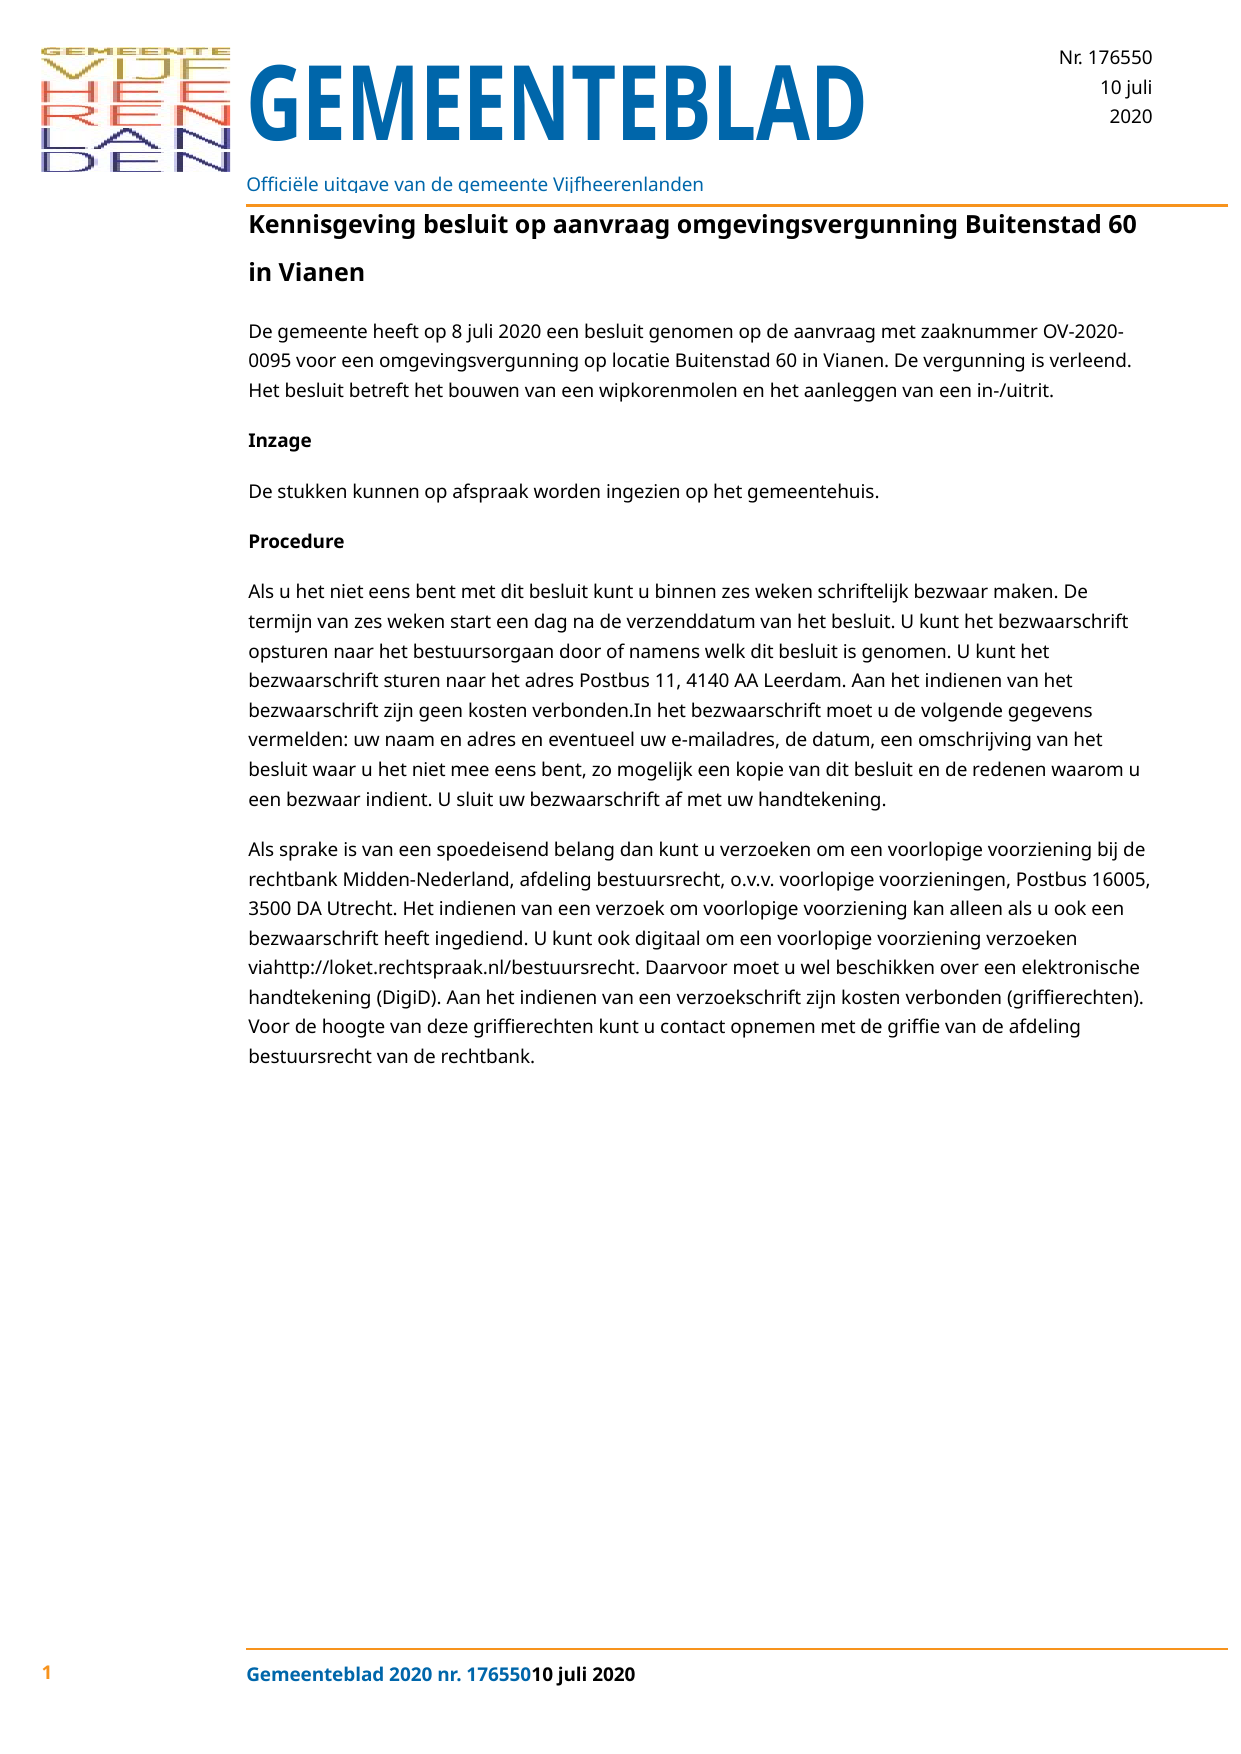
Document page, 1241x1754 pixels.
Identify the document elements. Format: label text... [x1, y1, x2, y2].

text Als sprake is van een spoedeisend belang dan kunt u verzoeken om een voorlopige voorziening bij de rechtbank Midden-Nederland, afdeling bestuursrecht, o.v.v. voorlopige voorzieningen, Postbus 16005, 3500 DA Utrecht. Het indienen van een verzoek om voorlopige voorziening kan alleen als u ook een bezwaarschrift heeft ingediend. U kunt ook digitaal om een voorlopige voorziening verzoeken viahttp://loket.rechtspraak.nl/bestuursrecht. Daarvoor moet u wel beschikken over een elektronische handtekening (DigiD). Aan het indienen van een verzoekschrift zijn kosten verbonden (griffierechten). Voor de hoogte van deze griffierechten kunt u contact opnemen met de griffie van de afdeling bestuursrecht van de rechtbank. [248, 836, 1152, 1069]
text Kennisgeving besluit op aanvraag omgevingsvergunning Buitenstad 60 in Vianen [248, 207, 1152, 288]
text De stukken kunnen op afspraak worden ingezien op het gemeentehuis. [248, 478, 1152, 504]
text Inzage [248, 427, 1152, 453]
text Als u het niet eens bent met dit besluit kunt u binnen zes weken schriftelijk bezwaar maken. De termijn van zes weken start een dag na de verzenddatum van het besluit. U kunt het bezwaarschrift opsturen naar het bestuursorgaan door of namens welk dit besluit is genomen. U kunt het bezwaarschrift sturen naar het adres Postbus 11, 4140 AA Leerdam. Aan het indienen van het bezwaarschrift zijn geen kosten verbonden.In het bezwaarschrift moet u de volgende gegevens vermelden: uw naam en adres en eventueel uw e-mailadres, de datum, een omschrijving van het besluit waar u het niet mee eens bent, zo mogelijk een kopie van dit besluit en de redenen waarom u een bezwaar indient. U sluit uw bezwaarschrift af met uw handtekening. [248, 579, 1152, 812]
text De gemeente heeft op 8 juli 2020 een besluit genomen op de aanvraag met zaaknummer OV-2020-0095 voor een omgevingsvergunning op locatie Buitenstad 60 in Vianen. De vergunning is verleend. Het besluit betreft het bouwen van een wipkorenmolen en het aanleggen van een in-/uitrit. [248, 318, 1152, 403]
text Procedure [248, 528, 1152, 554]
picture [41, 47, 231, 172]
